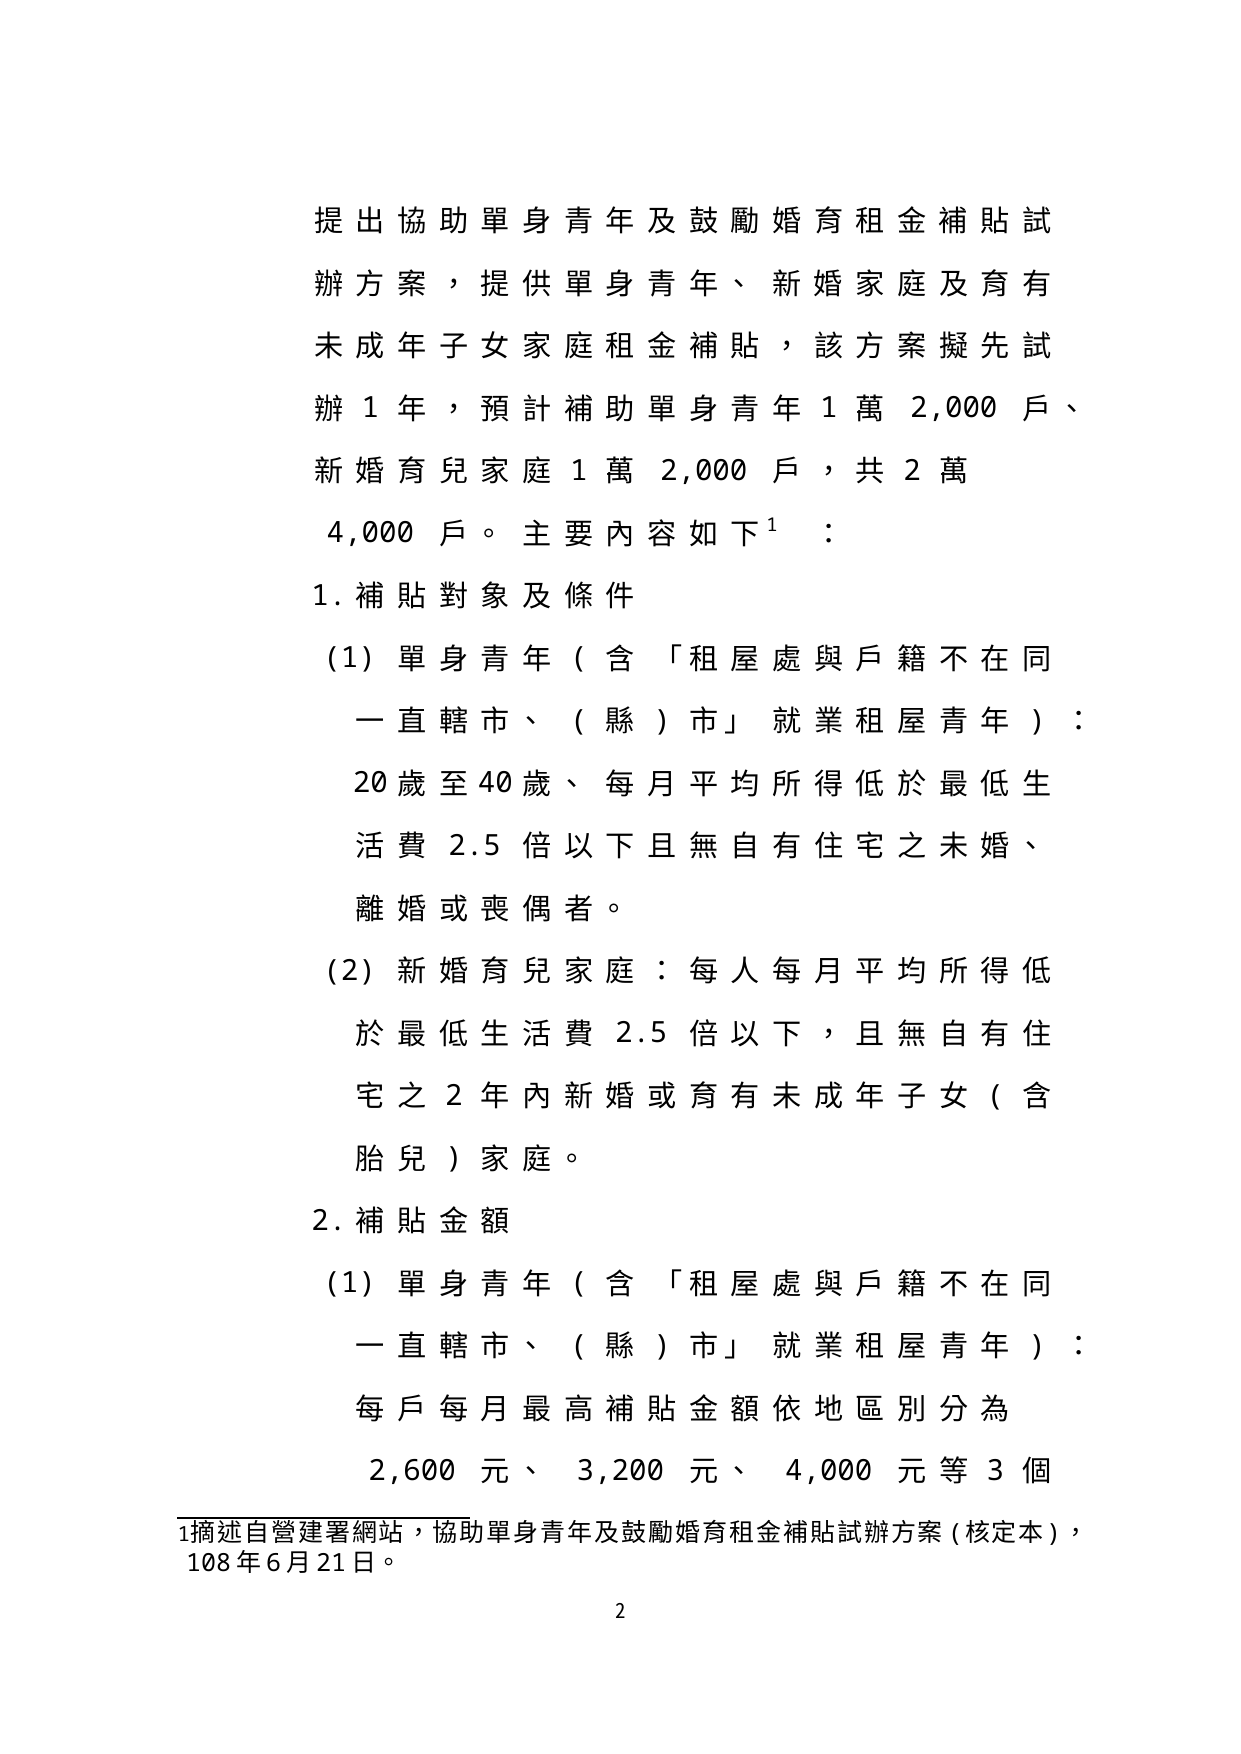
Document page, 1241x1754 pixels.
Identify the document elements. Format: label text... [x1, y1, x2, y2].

text 摘述自營建署網站，協助單身青年及鼓勵婚育租金補貼試辦方案(核定本)，108年6月21日。 [177, 1518, 1063, 1577]
text (1)單身青年(含「租屋處與戶籍不在同一直轄市、(縣)市」就業租屋青年)：每戶每月最高補貼金額依地區別分為2,600元、3,200元、4,000元等3個級距，補貼期間最長1年。 [301, 1240, 1058, 1490]
text 為協助單身青年及婚育家庭減輕居住負擔，營造有利生育、養育環境，內政部爰提出協助單身青年及鼓勵婚育租金補貼試辦方案，提供單身青年、新婚家庭及育有未成年子女家庭租金補貼，該方案擬先試辦1年，預計補助單身青年1萬2,000戶、新婚育兒家庭1萬2,000戶，共2萬4,000戶。主要內容如下： [271, 177, 1058, 552]
text 2.補貼金額 [301, 1177, 1058, 1240]
text (2)新婚育兒家庭：每人每月平均所得低於最低生活費2.5倍以下，且無自有住宅之2年內新婚或育有未成年子女(含胎兒)家庭。 [301, 927, 1058, 1177]
text 1.補貼對象及條件 [271, 552, 1058, 615]
text (1)單身青年(含「租屋處與戶籍不在同一直轄市、(縣)市」就業租屋青年)：20歲至40歲、每月平均所得低於最低生活費2.5倍以下且無自有住宅之未婚、離婚或喪偶者。 [301, 615, 1058, 927]
